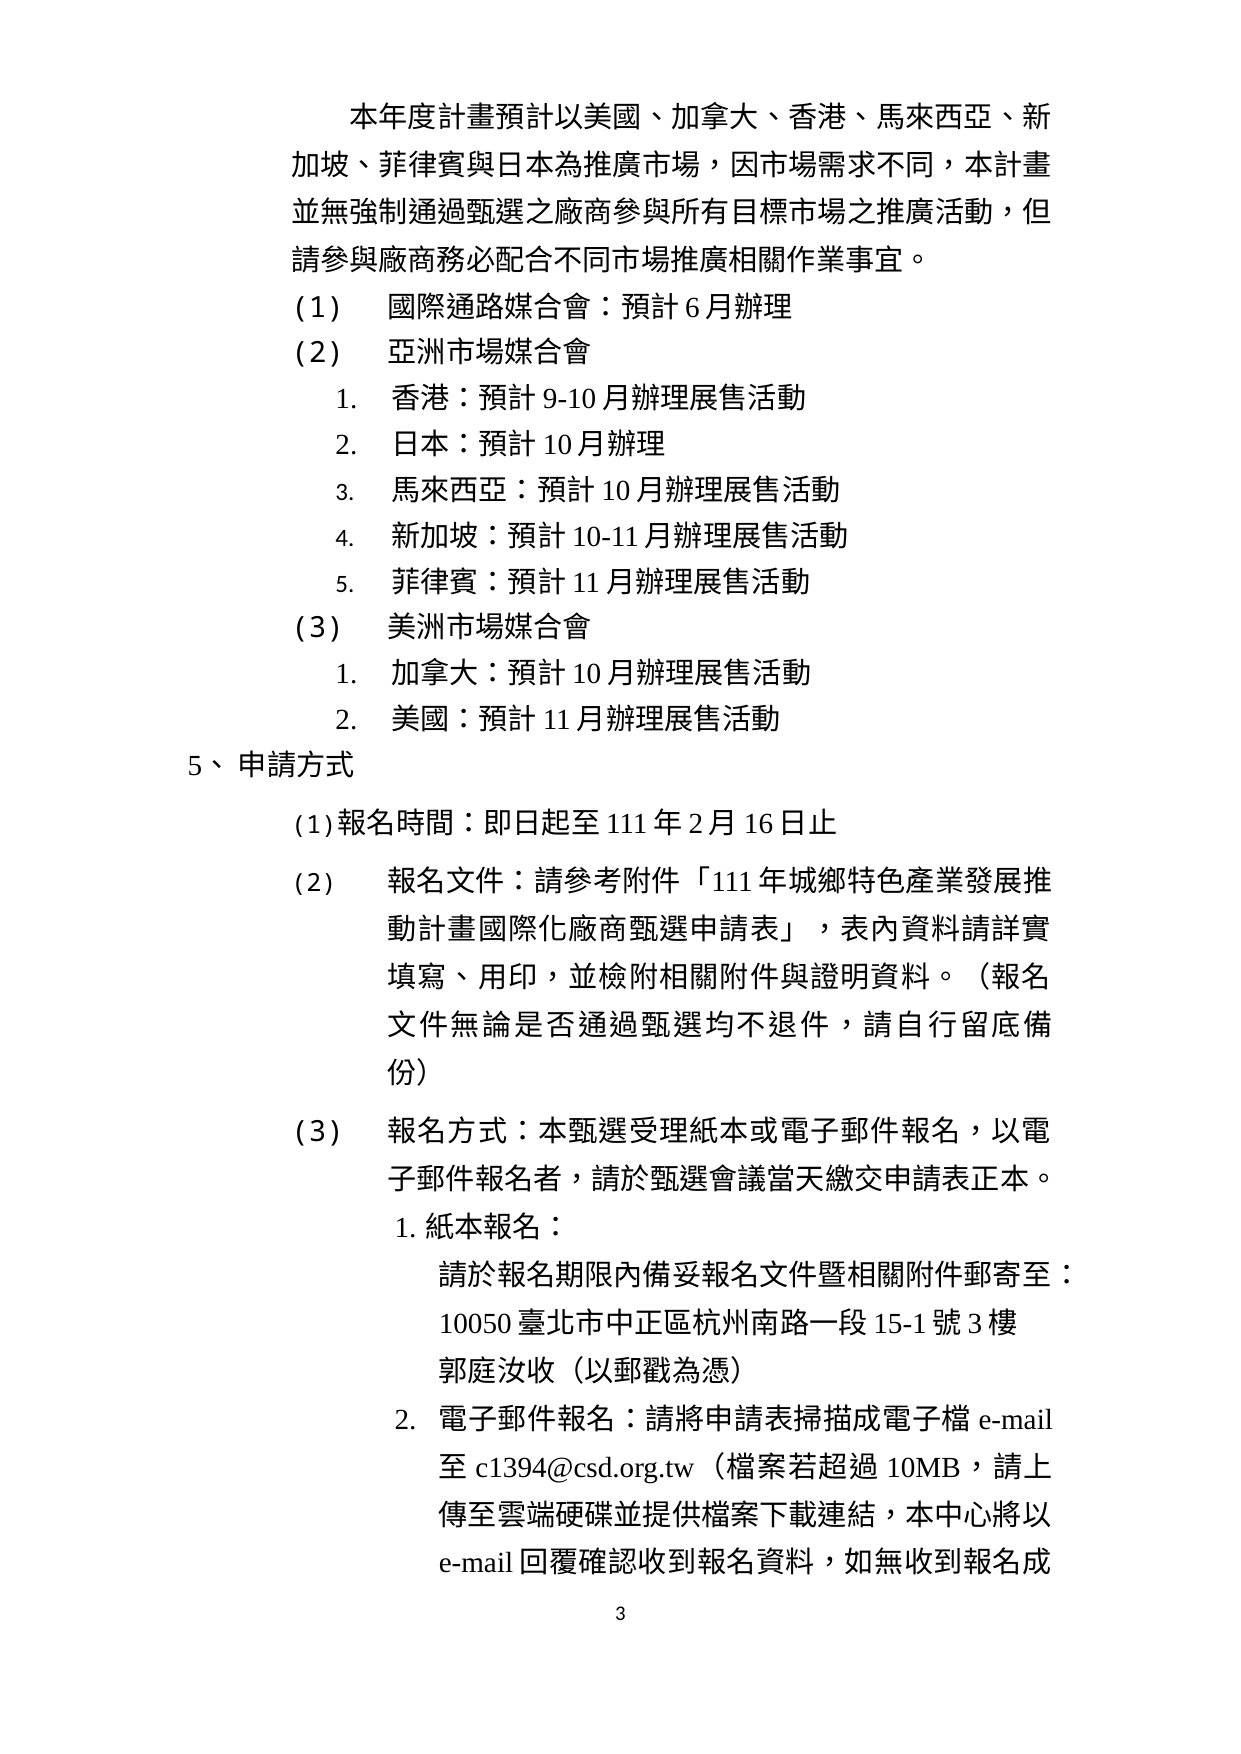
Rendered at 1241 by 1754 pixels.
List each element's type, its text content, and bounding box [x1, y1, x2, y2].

list 日本：預計10月辦理 [335, 418, 1053, 464]
list 菲律賓：預計11月辦理展售活動 [335, 555, 1053, 601]
list 香港：預計9-10月辦理展售活動 [335, 372, 1053, 418]
list 紙本報名： [325, 1199, 1053, 1247]
list 美國：預計11月辦理展售活動 [335, 693, 1053, 739]
list 報名文件：請參考附件「111年城鄉特色產業發展推動計畫國際化廠商甄選申請表」，表內資料請詳實填寫、用印，並檢附相關附件與證明資料。（報名文件無論是否通過甄選均不退件，請自行留底備份） [291, 853, 1053, 1093]
list 報名方式：本甄選受理紙本或電子郵件報名，以電子郵件報名者，請於甄選會議當天繳交申請表正本。 [291, 1103, 1053, 1199]
list 報名時間：即日起至111年2月16日止 [287, 795, 1053, 843]
list 國際通路媒合會：預計6月辦理 [287, 280, 1053, 326]
list 亞洲市場媒合會 [287, 326, 1053, 372]
list 加拿大：預計10月辦理展售活動 [335, 647, 1053, 693]
text 請於報名期限內備妥報名文件暨相關附件郵寄至：10050臺北市中正區杭州南路一段15-1號3樓 [438, 1247, 1053, 1343]
text 本年度計畫預計以美國、加拿大、香港、馬來西亞、新加坡、菲律賓與日本為推廣市場，因市場需求不同，本計畫並無強制通過甄選之廠商參與所有目標市場之推廣活動，但請參與廠商務必配合不同市場推廣相關作業事宜。 [291, 89, 1053, 280]
text 郭庭汝收（以郵戳為憑） [438, 1343, 1053, 1391]
list 新加坡：預計10-11月辦理展售活動 [335, 509, 1053, 555]
list 美洲市場媒合會 [287, 601, 1053, 647]
list 申請方式 [187, 739, 1053, 784]
list 電子郵件報名：請將申請表掃描成電子檔e-mail至c1394@csd.org.tw（檔案若超過10MB，請上傳至雲端硬碟並提供檔案下載連結，本中心將以e-mail回覆確認收到報名資料，如無收到報名成 [394, 1391, 1053, 1582]
list 馬來西亞：預計10月辦理展售活動 [335, 464, 1053, 509]
